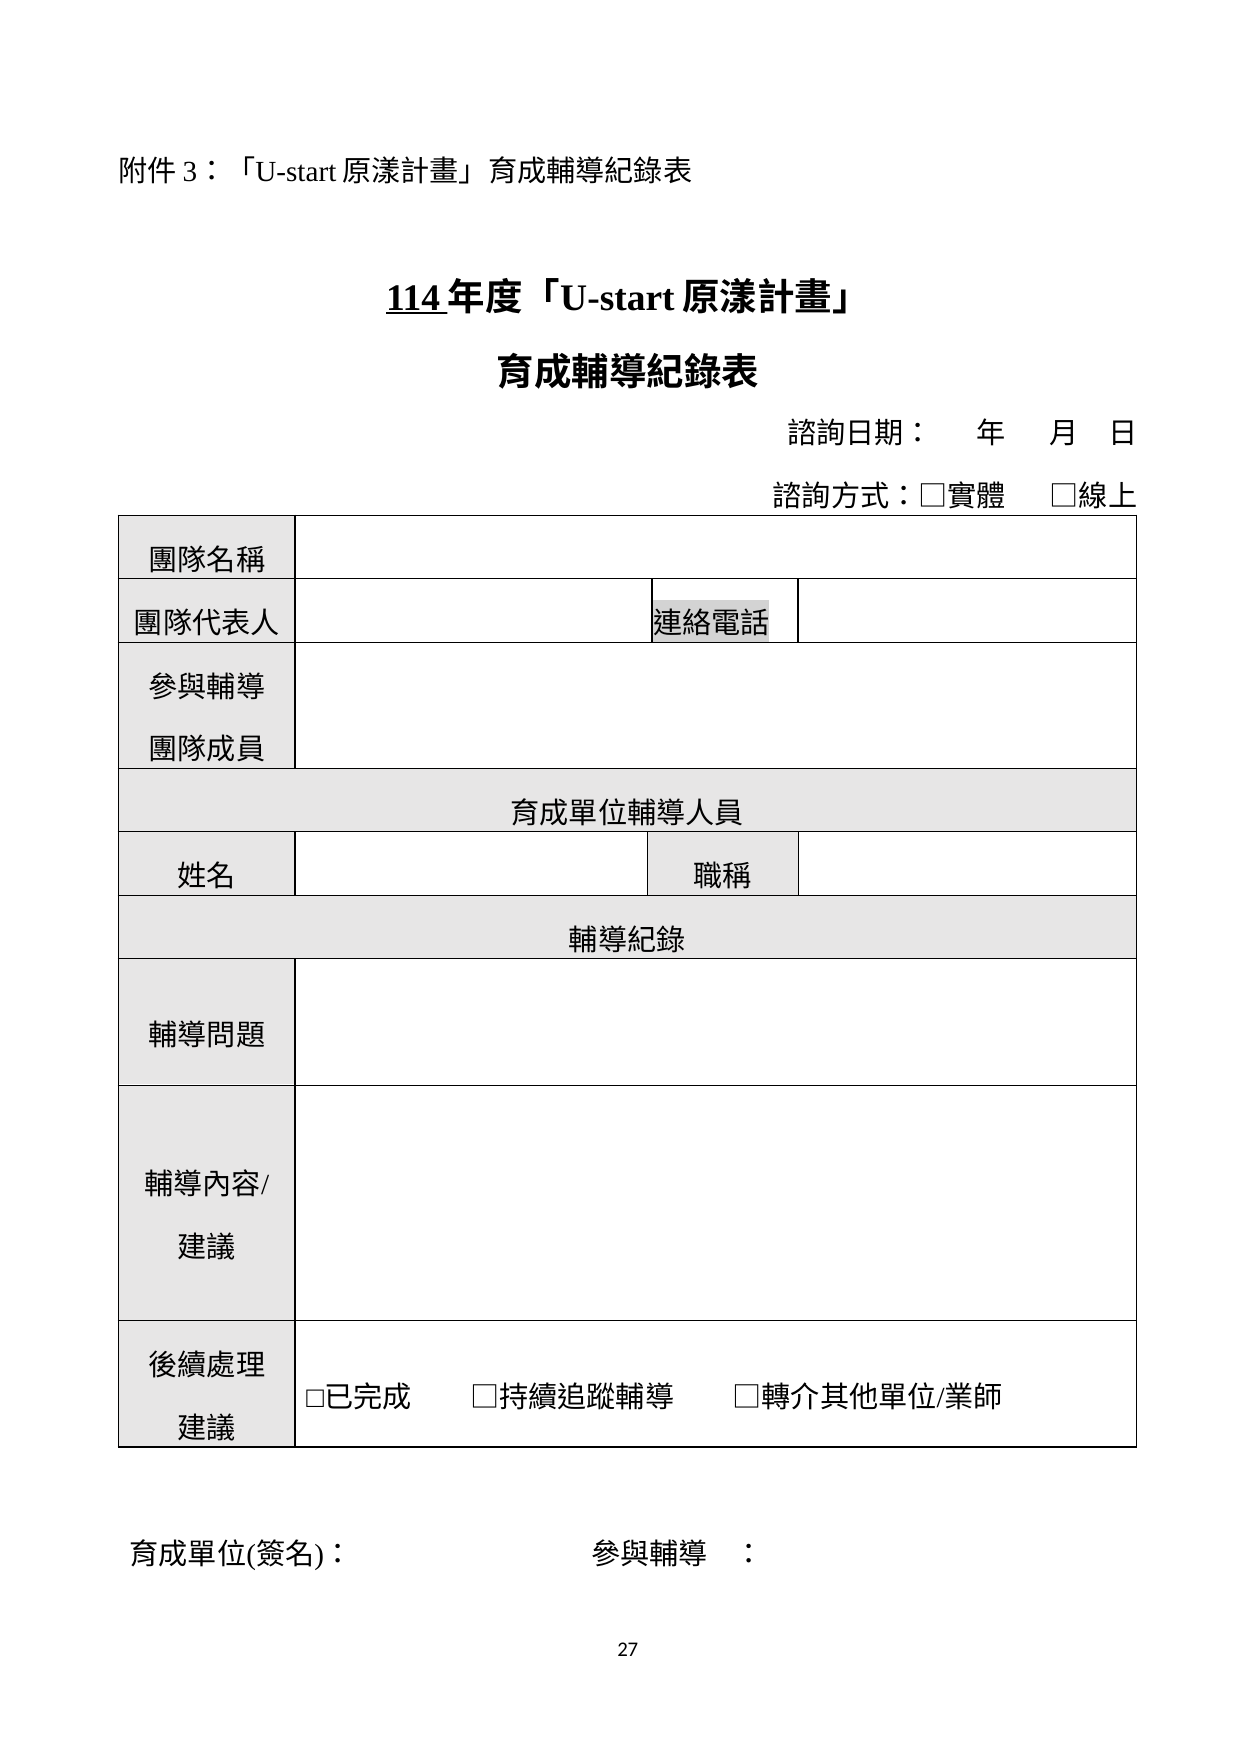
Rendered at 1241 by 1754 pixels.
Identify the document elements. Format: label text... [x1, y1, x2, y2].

text 諮詢日期： 年 月 日 [118, 389, 1137, 452]
table_header 參與輔導 [576, 1510, 723, 1572]
table_cell □已完成 □持續追蹤輔導 □轉介其他單位/業師 [296, 1321, 1136, 1446]
table_header [296, 516, 1136, 578]
table_header 育成單位(簽名)： [118, 1510, 576, 1572]
table_cell [296, 643, 1136, 768]
text 育成輔導紀錄表 [118, 327, 1137, 389]
table_cell [296, 1086, 1136, 1320]
text 114年度「U-start原漾計畫」 [118, 252, 1137, 314]
table_header 團隊名稱 [119, 516, 294, 578]
table_cell 連絡電話 [653, 579, 797, 642]
table_cell 參與輔導 團隊成員 [119, 643, 294, 768]
table_cell 團隊代表人 [119, 579, 294, 642]
table_cell [296, 832, 647, 895]
table_cell 姓名 [119, 832, 294, 895]
table_cell [799, 579, 1136, 642]
text 諮詢方式：□實體 □線上 [118, 452, 1137, 514]
table_cell [296, 579, 651, 642]
table_cell 後續處理 建議 [119, 1321, 294, 1446]
table_cell 輔導內容/ 建議 [119, 1086, 294, 1320]
table_cell 育成單位輔導人員 [119, 769, 1136, 831]
table_cell [296, 959, 1136, 1084]
text 附件3：「U-start原漾計畫」育成輔導紀錄表 [118, 127, 1137, 189]
table_cell 輔導問題 [119, 959, 294, 1084]
table_cell 輔導紀錄 [119, 896, 1136, 958]
table_cell 職稱 [648, 832, 798, 895]
table_cell [799, 832, 1136, 895]
table_header ： [723, 1510, 1136, 1572]
